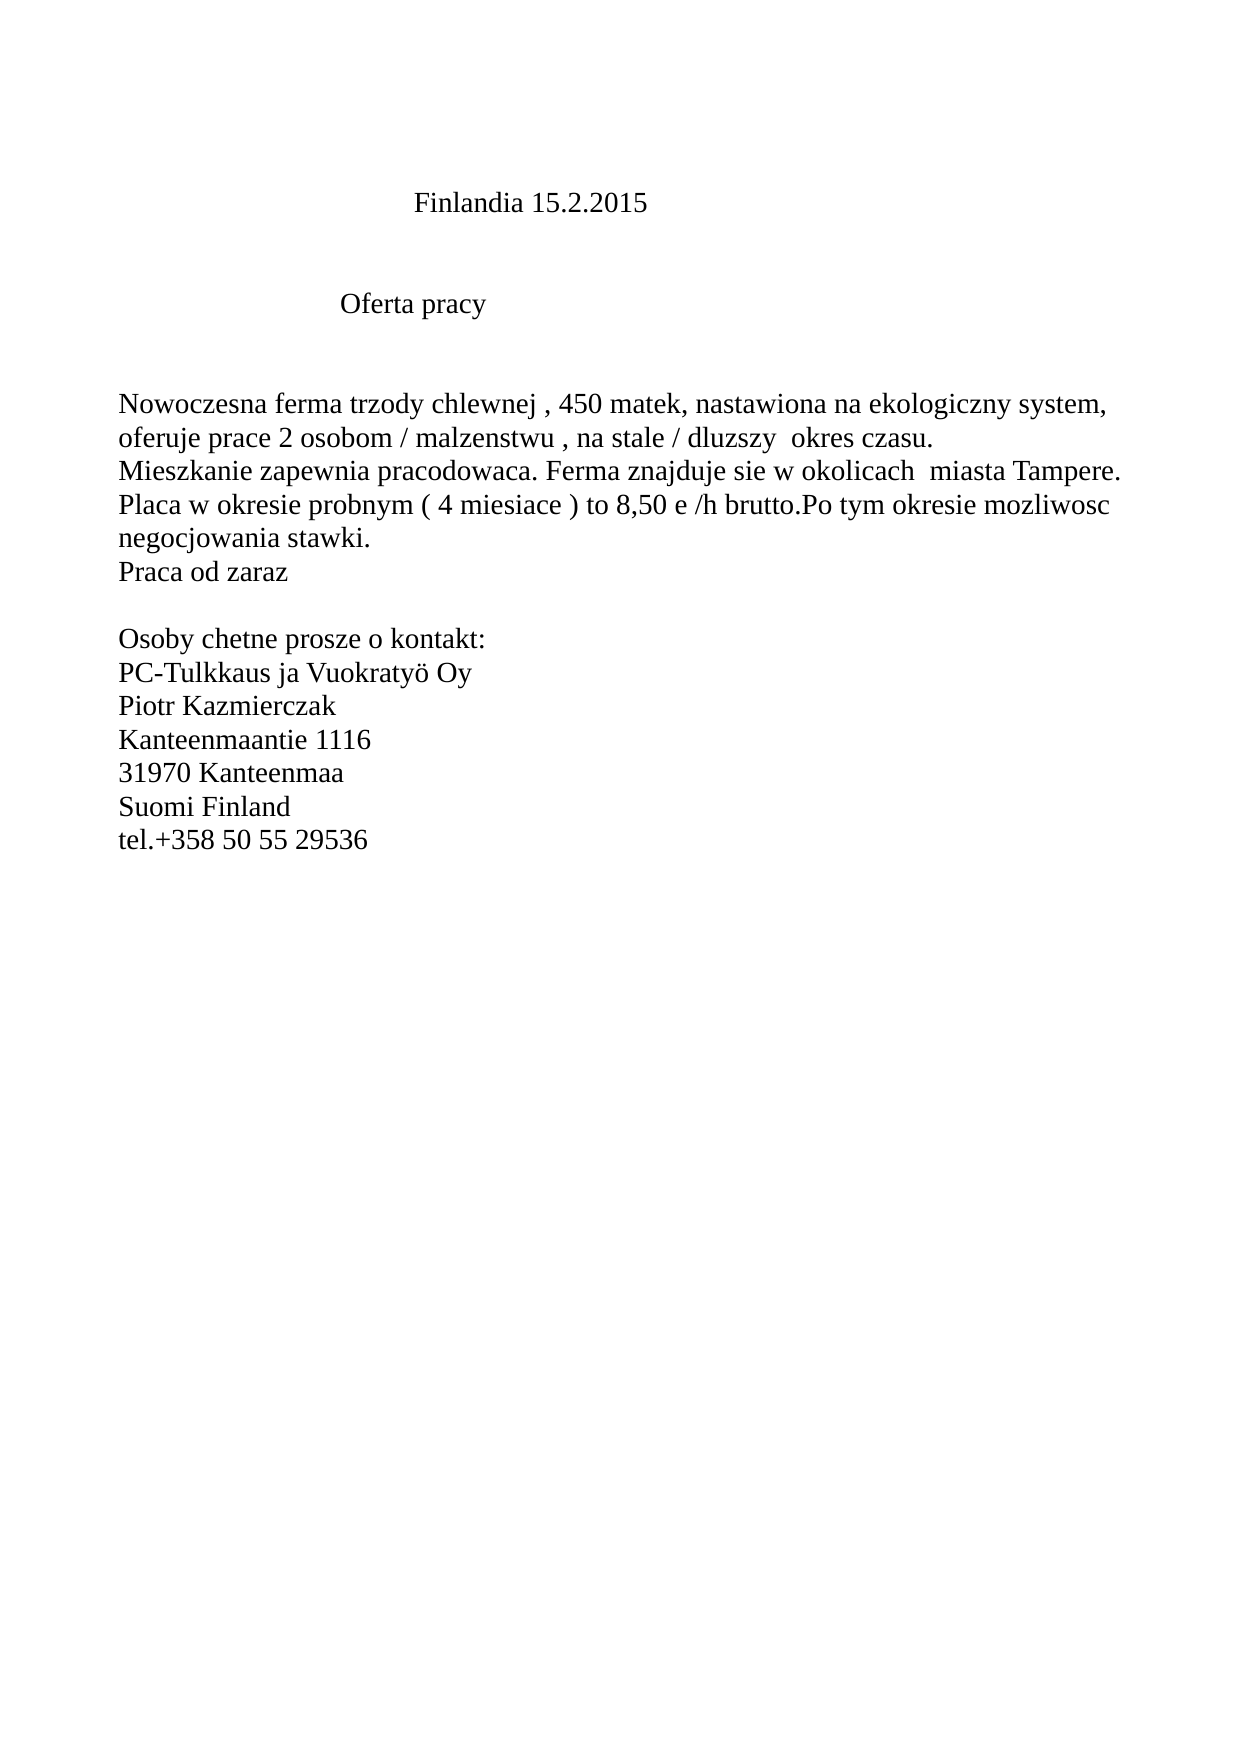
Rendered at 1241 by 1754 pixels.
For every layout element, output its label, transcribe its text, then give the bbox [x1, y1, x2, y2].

text Finlandia 15.2.2015 [118, 185, 1122, 219]
text Piotr Kazmierczak [118, 688, 1122, 722]
text PC-Tulkkaus ja Vuokratyö Oy [118, 655, 1122, 688]
text 31970 Kanteenmaa [118, 755, 1122, 789]
text Osoby chetne prosze o kontakt: [118, 621, 1122, 655]
text Suomi Finland [118, 789, 1122, 822]
text Mieszkanie zapewnia pracodowaca. Ferma znajduje sie w okolicach miasta Tampere. [118, 453, 1122, 487]
text Praca od zaraz [118, 554, 1122, 588]
text Oferta pracy [118, 286, 1122, 319]
text Nowoczesna ferma trzody chlewnej , 450 matek, nastawiona na ekologiczny system, oferuje prace 2 osobom / malzenstwu , na stale / dluzszy okres czasu. [118, 386, 1122, 453]
text Placa w okresie probnym ( 4 miesiace ) to 8,50 e /h brutto.Po tym okresie mozliwosc negocjowania stawki. [118, 487, 1122, 554]
text Kanteenmaantie 1116 [118, 722, 1122, 755]
text tel.+358 50 55 29536 [118, 822, 1122, 856]
